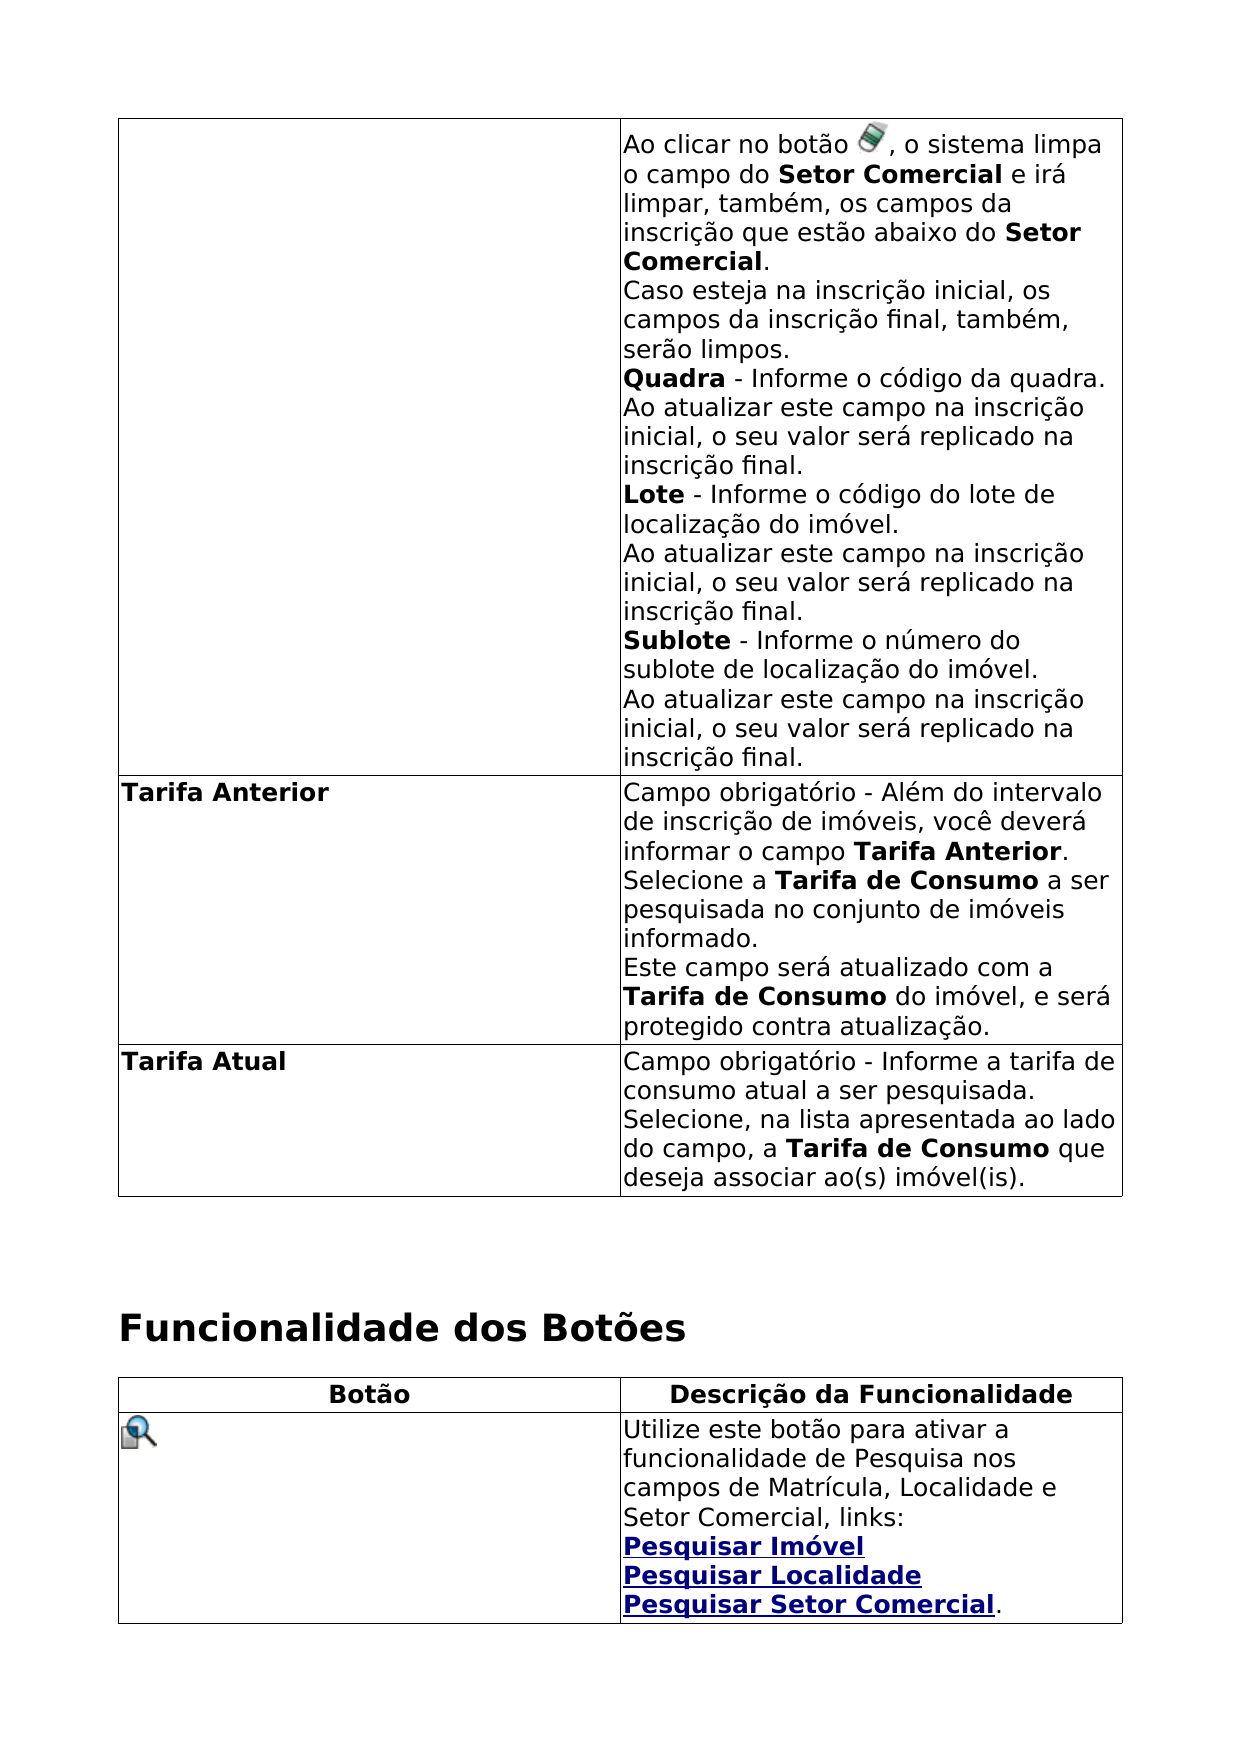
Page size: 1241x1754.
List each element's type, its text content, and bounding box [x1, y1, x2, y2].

table_cell Utilize este botão para ativar a funcionalidade de Pesquisa nos campos de Matrícula, Localidade e Setor Comercial, links: Pesquisar Imóvel Pesquisar Localidade Pesquisar Setor Comercial. [621, 1413, 1122, 1622]
table_header Descrição da Funcionalidade [621, 1378, 1122, 1412]
table_cell Tarifa Anterior [119, 776, 620, 1044]
subtitle Funcionalidade dos Botões [118, 1306, 1122, 1350]
table_cell Ao clicar no botão , o sistema limpa o campo do Setor Comercial e irá limpar, também, os campos da inscrição que estão abaixo do Setor Comercial. Caso esteja na inscrição inicial, os campos da inscrição final, também, serão limpos. Quadra - Informe o código da quadra. Ao atualizar este campo na inscrição inicial, o seu valor será replicado na inscrição final. Lote - Informe o código do lote de localização do imóvel. Ao atualizar este campo na inscrição inicial, o seu valor será replicado na inscrição final. Sublote - Informe o número do sublote de localização do imóvel. Ao atualizar este campo na inscrição inicial, o seu valor será replicado na inscrição final. [621, 119, 1122, 775]
table_cell Campo obrigatório - Além do intervalo de inscrição de imóveis, você deverá informar o campo Tarifa Anterior. Selecione a Tarifa de Consumo a ser pesquisada no conjunto de imóveis informado. Este campo será atualizado com a Tarifa de Consumo do imóvel, e será protegido contra atualização. [621, 776, 1122, 1044]
table_cell [119, 1413, 620, 1622]
picture [856, 121, 889, 154]
table_cell Campo obrigatório - Informe a tarifa de consumo atual a ser pesquisada. Selecione, na lista apresentada ao lado do campo, a Tarifa de Consumo que deseja associar ao(s) imóvel(is). [621, 1045, 1122, 1196]
picture [121, 1415, 157, 1449]
table_header Botão [119, 1378, 620, 1412]
table_cell Tarifa Atual [119, 1045, 620, 1196]
table_cell [119, 119, 620, 775]
